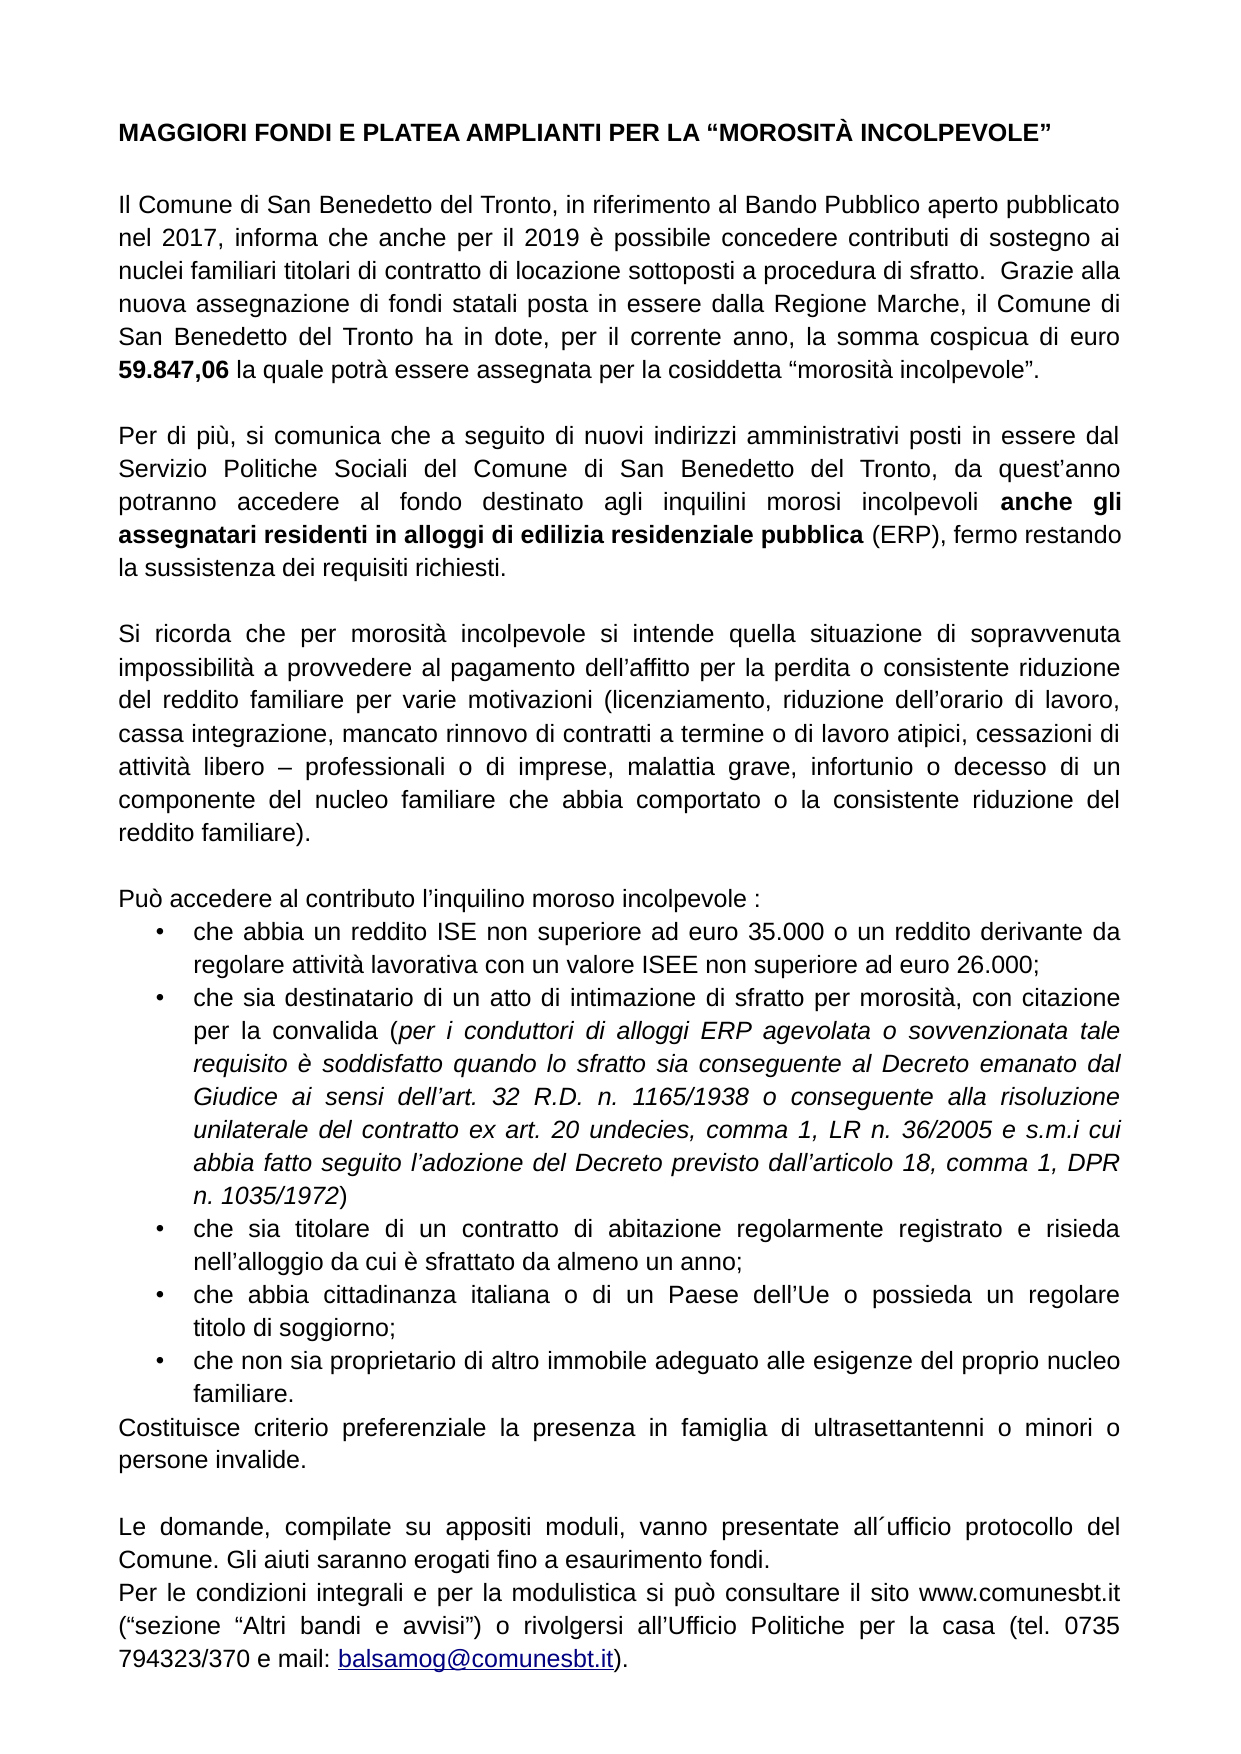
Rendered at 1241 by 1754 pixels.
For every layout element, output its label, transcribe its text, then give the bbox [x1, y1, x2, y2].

list che abbia cittadinanza italiana o di un Paese dell’Ue o possieda un regolare titolo di soggiorno; [156, 1280, 1122, 1342]
text Le domande, compilate su appositi moduli, vanno presentate all´ufficio protocollo del Comune. Gli aiuti saranno erogati fino a esaurimento fondi. [118, 1512, 1122, 1573]
list che non sia proprietario di altro immobile adeguato alle esigenze del proprio nucleo familiare. [156, 1346, 1122, 1408]
text Il Comune di San Benedetto del Tronto, in riferimento al Bando Pubblico aperto pubblicato nel 2017, informa che anche per il 2019 è possibile concedere contributi di sostegno ai nuclei familiari titolari di contratto di locazione sottoposti a procedura di sfratto. Grazie alla nuova assegnazione di fondi statali posta in essere dalla Regione Marche, il Comune di San Benedetto del Tronto ha in dote, per il corrente anno, la somma cospicua di euro 59.847,06 la quale potrà essere assegnata per la cosiddetta “morosità incolpevole”. [118, 190, 1122, 384]
text Si ricorda che per morosità incolpevole si intende quella situazione di sopravvenuta impossibilità a provvedere al pagamento dell’affitto per la perdita o consistente riduzione del reddito familiare per varie motivazioni (licenziamento, riduzione dell’orario di lavoro, cassa integrazione, mancato rinnovo di contratti a termine o di lavoro atipici, cessazioni di attività libero – professionali o di imprese, malattia grave, infortunio o decesso di un componente del nucleo familiare che abbia comportato o la consistente riduzione del reddito familiare). [118, 619, 1122, 846]
list che sia destinatario di un atto di intimazione di sfratto per morosità, con citazione per la convalida (per i conduttori di alloggi ERP agevolata o sovvenzionata tale requisito è soddisfatto quando lo sfratto sia conseguente al Decreto emanato dal Giudice ai sensi dell’art. 32 R.D. n. 1165/1938 o conseguente alla risoluzione unilaterale del contratto ex art. 20 undecies, comma 1, LR n. 36/2005 e s.m.i cui abbia fatto seguito l’adozione del Decreto previsto dall’articolo 18, comma 1, DPR n. 1035/1972) [156, 983, 1122, 1210]
text Per di più, si comunica che a seguito di nuovi indirizzi amministrativi posti in essere dal Servizio Politiche Sociali del Comune di San Benedetto del Tronto, da quest’anno potranno accedere al fondo destinato agli inquilini morosi incolpevoli anche gli assegnatari residenti in alloggi di edilizia residenziale pubblica (ERP), fermo restando la sussistenza dei requisiti richiesti. [118, 421, 1122, 582]
text Per le condizioni integrali e per la modulistica si può consultare il sito www.comunesbt.it (“sezione “Altri bandi e avvisi”) o rivolgersi all’Ufficio Politiche per la casa (tel. 0735 794323/370 e mail: balsamog@comunesbt.it). [118, 1578, 1122, 1672]
list che abbia un reddito ISE non superiore ad euro 35.000 o un reddito derivante da regolare attività lavorativa con un valore ISEE non superiore ad euro 26.000; [156, 917, 1122, 978]
text MAGGIORI FONDI E PLATEA AMPLIANTI PER LA “MOROSITÀ INCOLPEVOLE” [118, 118, 1122, 147]
text Può accedere al contributo l’inquilino moroso incolpevole : [118, 884, 1122, 912]
list che sia titolare di un contratto di abitazione regolarmente registrato e risieda nell’alloggio da cui è sfrattato da almeno un anno; [156, 1214, 1122, 1276]
text Costituisce criterio preferenziale la presenza in famiglia di ultrasettantenni o minori o persone invalide. [118, 1412, 1122, 1474]
